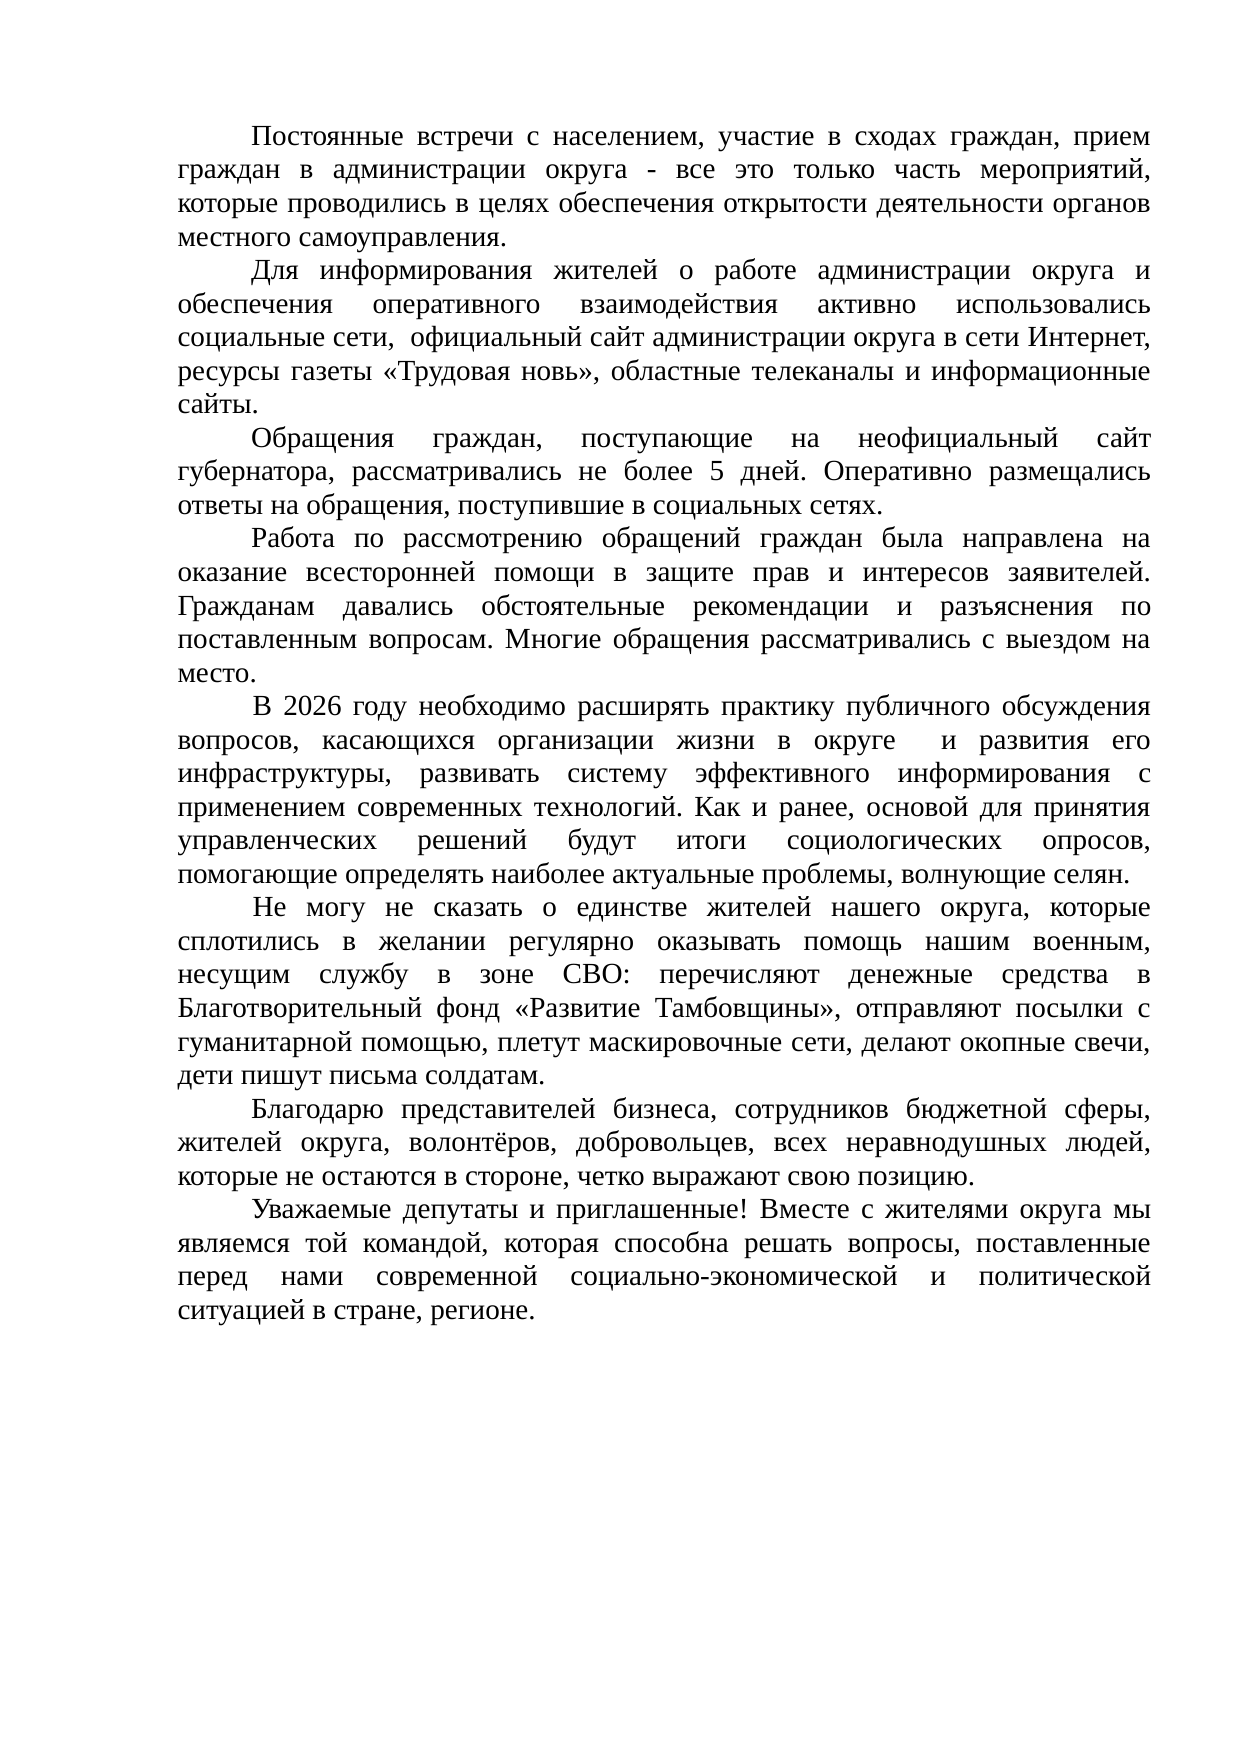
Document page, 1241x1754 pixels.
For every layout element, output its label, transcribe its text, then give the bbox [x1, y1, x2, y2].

text Не могу не сказать о единстве жителей нашего округа, которые сплотились в желании регулярно оказывать помощь нашим военным, несущим службу в зоне СВО: перечисляют денежные средства в Благотворительный фонд «Развитие Тамбовщины», отправляют посылки с гуманитарной помощью, плетут маскировочные сети, делают окопные свечи, дети пишут письма солдатам. [177, 889, 1152, 1091]
text Благодарю представителей бизнеса, сотрудников бюджетной сферы, жителей округа, волонтёров, добровольцев, всех неравнодушных людей, которые не остаются в стороне, четко выражают свою позицию. [177, 1091, 1152, 1191]
text Уважаемые депутаты и приглашенные! Вместе с жителями округа мы являемся той командой, которая способна решать вопросы, поставленные перед нами современной социально-экономической и политической ситуацией в стране, регионе. [177, 1191, 1152, 1326]
text Постоянные встречи с населением, участие в сходах граждан, прием граждан в администрации округа - все это только часть мероприятий, которые проводились в целях обеспечения открытости деятельности органов местного самоуправления. [177, 118, 1152, 252]
text В 2026 году необходимо расширять практику публичного обсуждения вопросов, касающихся организации жизни в округе и развития его инфраструктуры, развивать систему эффективного информирования с применением современных технологий. Как и ранее, основой для принятия управленческих решений будут итоги социологических опросов, помогающие определять наиболее актуальные проблемы, волнующие селян. [177, 688, 1152, 889]
text Обращения граждан, поступающие на неофициальный сайт губернатора, рассматривались не более 5 дней. Оперативно размещались ответы на обращения, поступившие в социальных сетях. [177, 420, 1152, 521]
text Работа по рассмотрению обращений граждан была направлена на оказание всесторонней помощи в защите прав и интересов заявителей. Гражданам давались обстоятельные рекомендации и разъяснения по поставленным вопросам. Многие обращения рассматривались с выездом на место. [177, 521, 1152, 688]
text Для информирования жителей о работе администрации округа и обеспечения оперативного взаимодействия активно использовались социальные сети, официальный сайт администрации округа в сети Интернет, ресурсы газеты «Трудовая новь», областные телеканалы и информационные сайты. [177, 252, 1152, 420]
